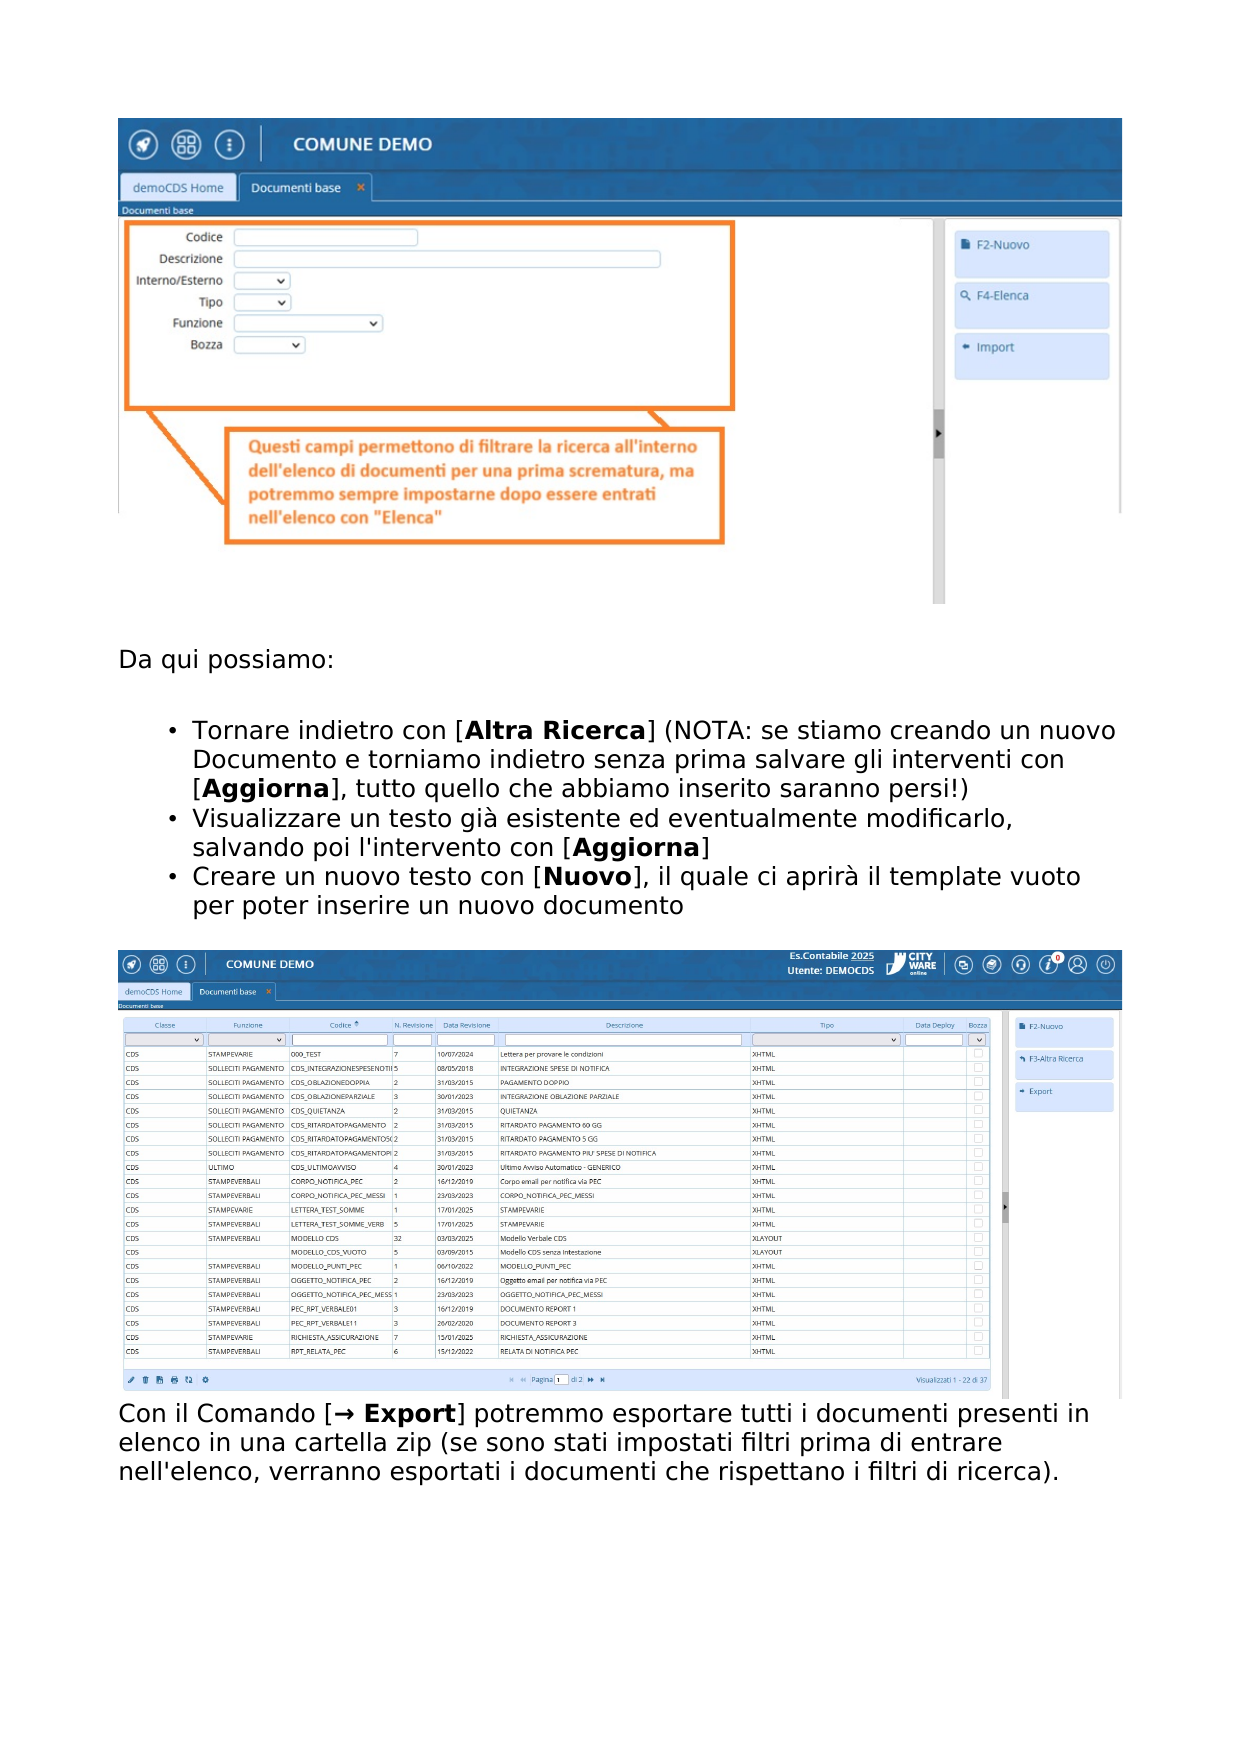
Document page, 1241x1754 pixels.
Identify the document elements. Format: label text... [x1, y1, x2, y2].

list Visualizzare un testo già esistente ed eventualmente modificarlo, salvando poi l'intervento con [Aggiorna] [177, 804, 1122, 862]
picture [118, 950, 1123, 1399]
text Con il Comando [→ Export] potremmo esportare tutti i documenti presenti in elenco in una cartella zip (se sono stati impostati filtri prima di entrare nell'elenco, verranno esportati i documenti che rispettano i filtri di ricerca). [118, 1399, 1122, 1486]
text Da qui possiamo: [118, 645, 1122, 674]
list Tornare indietro con [Altra Ricerca] (NOTA: se stiamo creando un nuovo Documento e torniamo indietro senza prima salvare gli interventi con [Aggiorna], tutto quello che abbiamo inserito saranno persi!) [177, 716, 1122, 804]
picture [118, 118, 1123, 604]
list Creare un nuovo testo con [Nuovo], il quale ci aprirà il template vuoto per poter inserire un nuovo documento [177, 862, 1122, 920]
